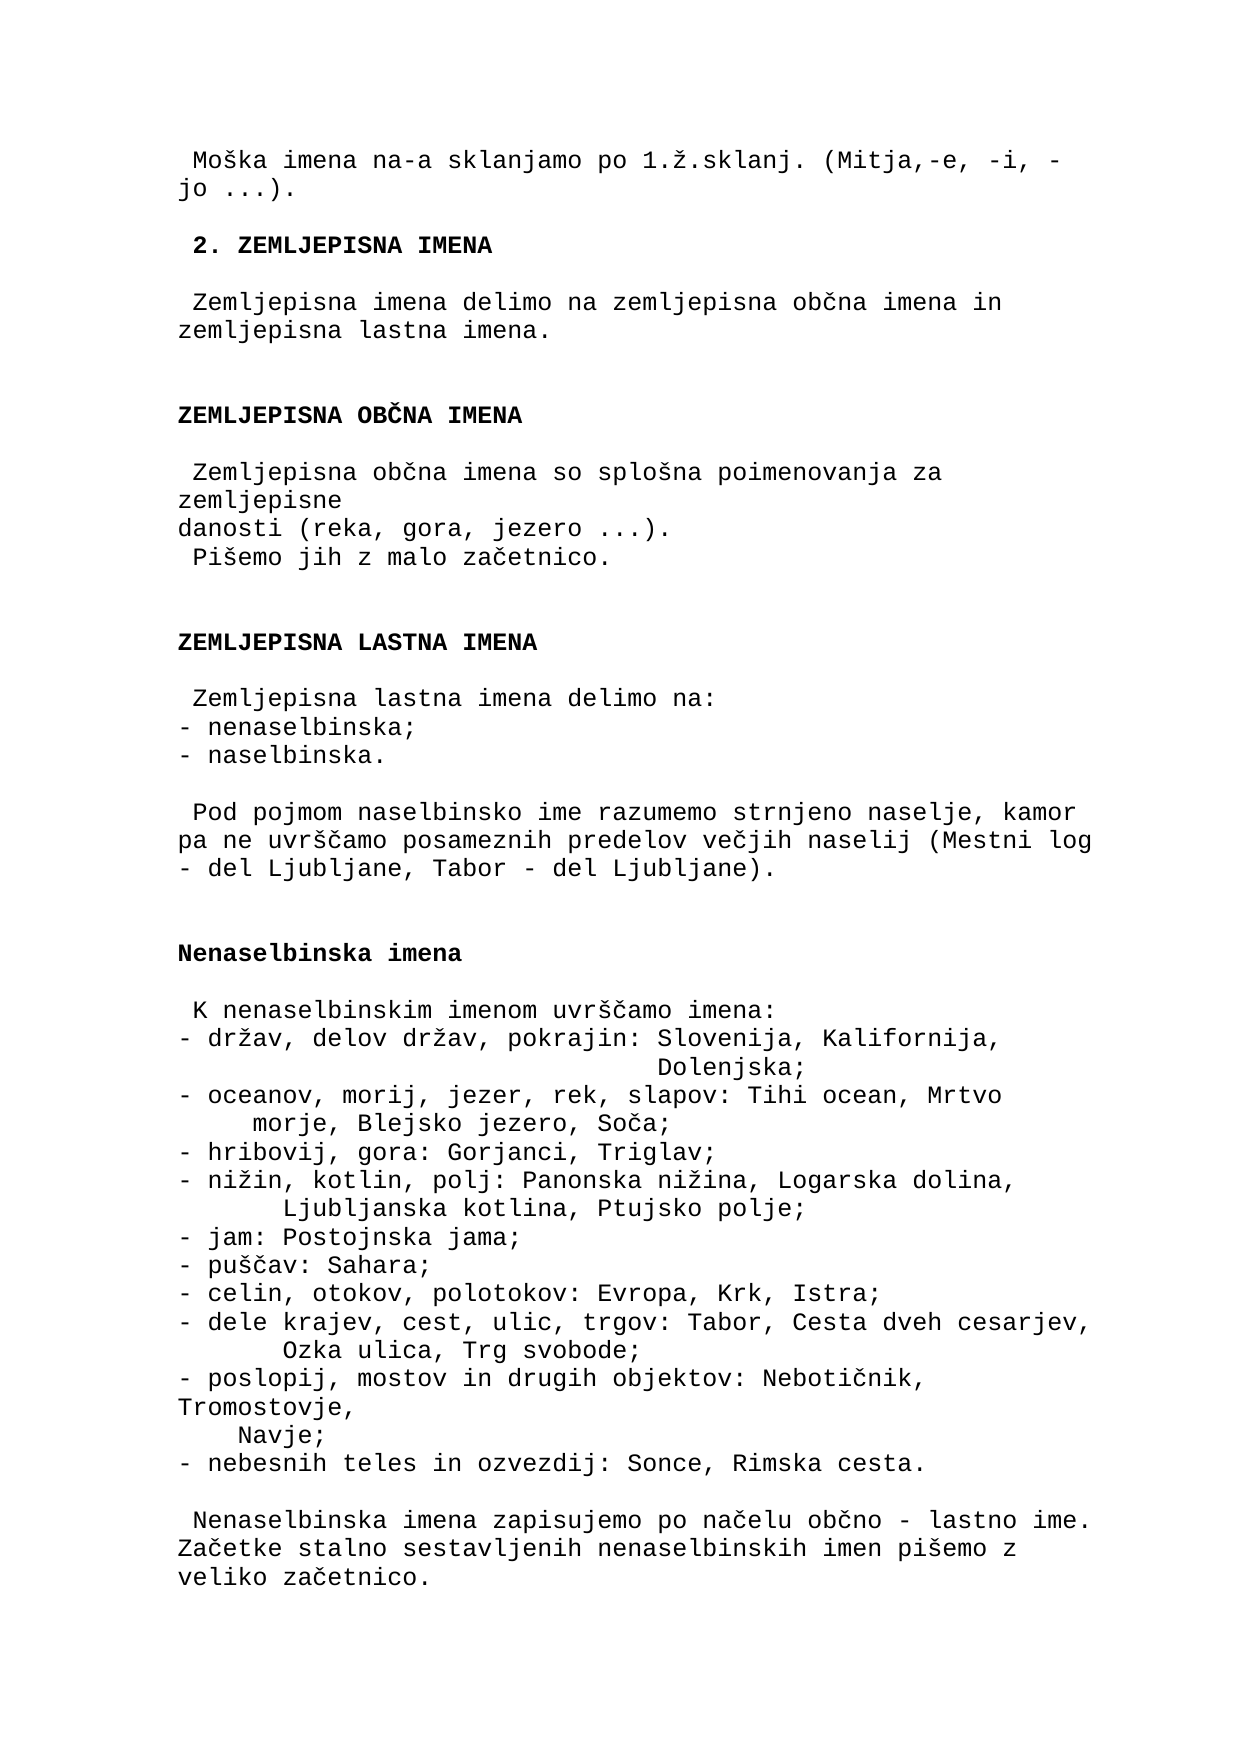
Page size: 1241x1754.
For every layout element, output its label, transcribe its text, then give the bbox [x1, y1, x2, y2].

text K nenaselbinskim imenom uvrščamo imena: [177, 998, 1122, 1026]
text morje, Blejsko jezero, Soča; [177, 1111, 1122, 1139]
text - naselbinska. [177, 743, 1122, 771]
text Zemljepisna lastna imena delimo na: [177, 686, 1122, 714]
text Začetke stalno sestavljenih nenaselbinskih imen pišemo z veliko začetnico. [177, 1536, 1122, 1593]
text - držav, delov držav, pokrajin: Slovenija, Kalifornija, [177, 1026, 1122, 1054]
text danosti (reka, gora, jezero ...). [177, 516, 1122, 544]
text Navje; [177, 1423, 1122, 1451]
text Zemljepisna občna imena so splošna poimenovanja za zemljepisne [177, 459, 1122, 516]
text - dele krajev, cest, ulic, trgov: Tabor, Cesta dveh cesarjev, [177, 1309, 1122, 1338]
text - poslopij, mostov in drugih objektov: Nebotičnik, Tromostovje, [177, 1366, 1122, 1423]
text Ozka ulica, Trg svobode; [177, 1338, 1122, 1366]
text - nenaselbinska; [177, 714, 1122, 743]
text Moška imena na-a sklanjamo po 1.ž.sklanj. (Mitja,-e, -i, -jo ...). [177, 148, 1122, 204]
text ZEMLJEPISNA LASTNA IMENA [177, 629, 1122, 658]
text Zemljepisna imena delimo na zemljepisna občna imena in zemljepisna lastna imena. [177, 289, 1122, 346]
text - oceanov, morij, jezer, rek, slapov: Tihi ocean, Mrtvo [177, 1083, 1122, 1111]
text Dolenjska; [177, 1054, 1122, 1083]
text - jam: Postojnska jama; [177, 1224, 1122, 1253]
text Pišemo jih z malo začetnico. [177, 544, 1122, 573]
text Nenaselbinska imena [177, 941, 1122, 969]
text Nenaselbinska imena zapisujemo po načelu občno - lastno ime. [177, 1508, 1122, 1536]
text - hribovij, gora: Gorjanci, Triglav; [177, 1139, 1122, 1168]
text - puščav: Sahara; [177, 1253, 1122, 1281]
text - nižin, kotlin, polj: Panonska nižina, Logarska dolina, [177, 1168, 1122, 1196]
text Ljubljanska kotlina, Ptujsko polje; [177, 1196, 1122, 1224]
text - nebesnih teles in ozvezdij: Sonce, Rimska cesta. [177, 1451, 1122, 1479]
text 2. ZEMLJEPISNA IMENA [177, 233, 1122, 261]
text - celin, otokov, polotokov: Evropa, Krk, Istra; [177, 1281, 1122, 1309]
text Pod pojmom naselbinsko ime razumemo strnjeno naselje, kamor pa ne uvrščamo posameznih predelov večjih naselij (Mestni log - del Ljubljane, Tabor - del Ljubljane). [177, 799, 1122, 884]
text ZEMLJEPISNA OBČNA IMENA [177, 403, 1122, 431]
